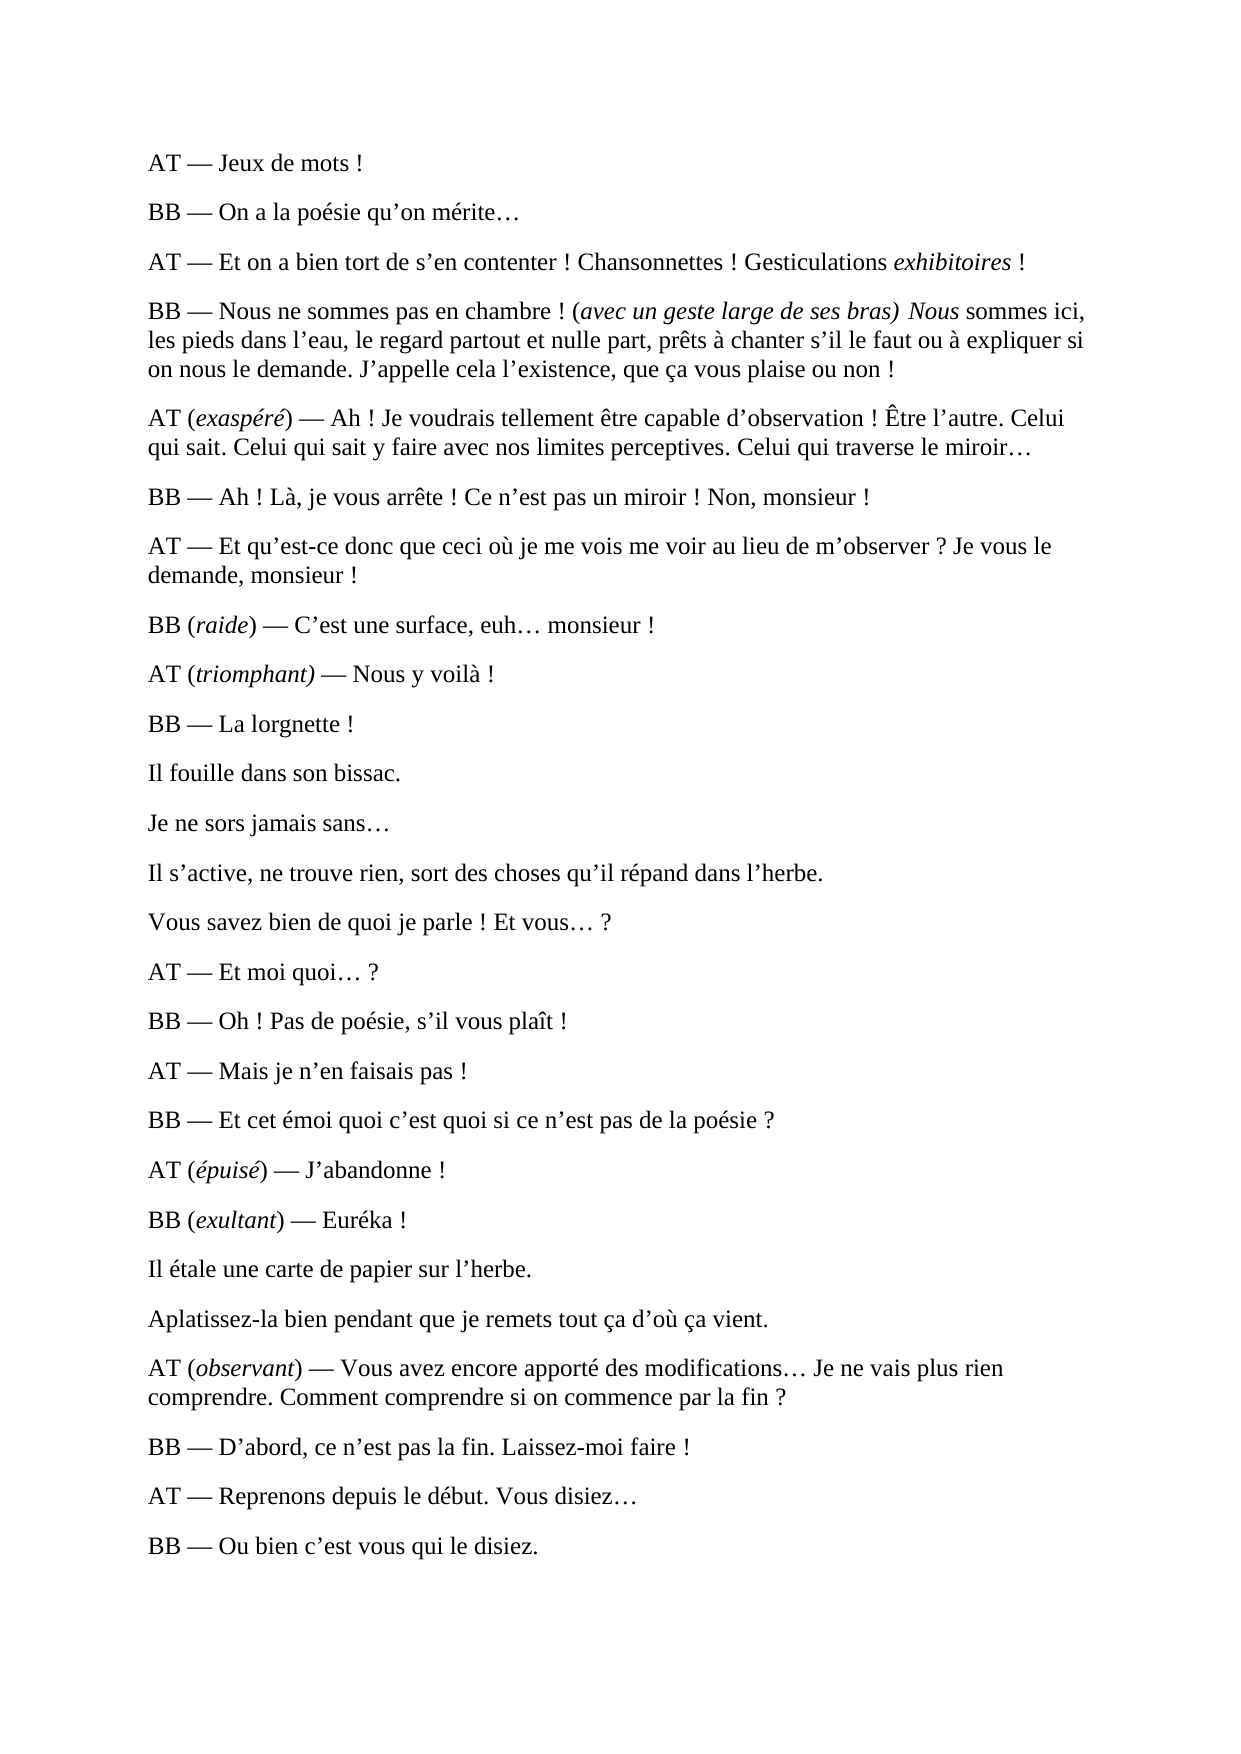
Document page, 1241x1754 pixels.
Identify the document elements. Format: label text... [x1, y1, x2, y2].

text AT (triomphant) — Nous y voilà ! [148, 659, 1093, 688]
text Il fouille dans son bissac. [148, 758, 1093, 787]
text BB — Nous ne sommes pas en chambre ! (avec un geste large de ses bras) Nous sommes ici, les pieds dans l’eau, le regard partout et nulle part, prêts à chanter s’il le faut ou à expliquer si on nous le demande. J’appelle cela l’existence, que ça vous plaise ou non ! [148, 296, 1093, 383]
text AT (exaspéré) — Ah ! Je voudrais tellement être capable d’observation ! Être l’autre. Celui qui sait. Celui qui sait y faire avec nos limites perceptives. Celui qui traverse le miroir… [148, 403, 1093, 461]
text BB — Oh ! Pas de poésie, s’il vous plaît ! [148, 1006, 1093, 1035]
text BB — Ou bien c’est vous qui le disiez. [148, 1531, 1093, 1560]
text Vous savez bien de quoi je parle ! Et vous… ? [148, 907, 1093, 936]
text BB — Ah ! Là, je vous arrête ! Ce n’est pas un miroir ! Non, monsieur ! [148, 482, 1093, 511]
text Il s’active, ne trouve rien, sort des choses qu’il répand dans l’herbe. [148, 858, 1093, 886]
text AT — Et moi quoi… ? [148, 957, 1093, 986]
text BB (raide) — C’est une surface, euh… monsieur ! [148, 610, 1093, 638]
text BB (exultant) — Euréka ! [148, 1205, 1093, 1233]
text AT — Et qu’est-ce donc que ceci où je me vois me voir au lieu de m’observer ? Je vous le demande, monsieur ! [148, 531, 1093, 589]
text Aplatissez-la bien pendant que je remets tout ça d’où ça vient. [148, 1304, 1093, 1333]
text BB — D’abord, ce n’est pas la fin. Laissez-moi faire ! [148, 1432, 1093, 1461]
text Je ne sors jamais sans… [148, 808, 1093, 837]
text AT — Mais je n’en faisais pas ! [148, 1056, 1093, 1085]
text AT — Jeux de mots ! [148, 148, 1093, 176]
text BB — La lorgnette ! [148, 709, 1093, 738]
text AT — Et on a bien tort de s’en contenter ! Chansonnettes ! Gesticulations exhibitoires ! [148, 247, 1093, 276]
text BB — Et cet émoi quoi c’est quoi si ce n’est pas de la poésie ? [148, 1106, 1093, 1134]
text AT — Reprenons depuis le début. Vous disiez… [148, 1481, 1093, 1510]
text AT (épuisé) — J’abandonne ! [148, 1155, 1093, 1184]
text AT (observant) — Vous avez encore apporté des modifications… Je ne vais plus rien comprendre. Comment comprendre si on commence par la fin ? [148, 1353, 1093, 1411]
text Il étale une carte de papier sur l’herbe. [148, 1254, 1093, 1283]
text BB — On a la poésie qu’on mérite… [148, 197, 1093, 226]
